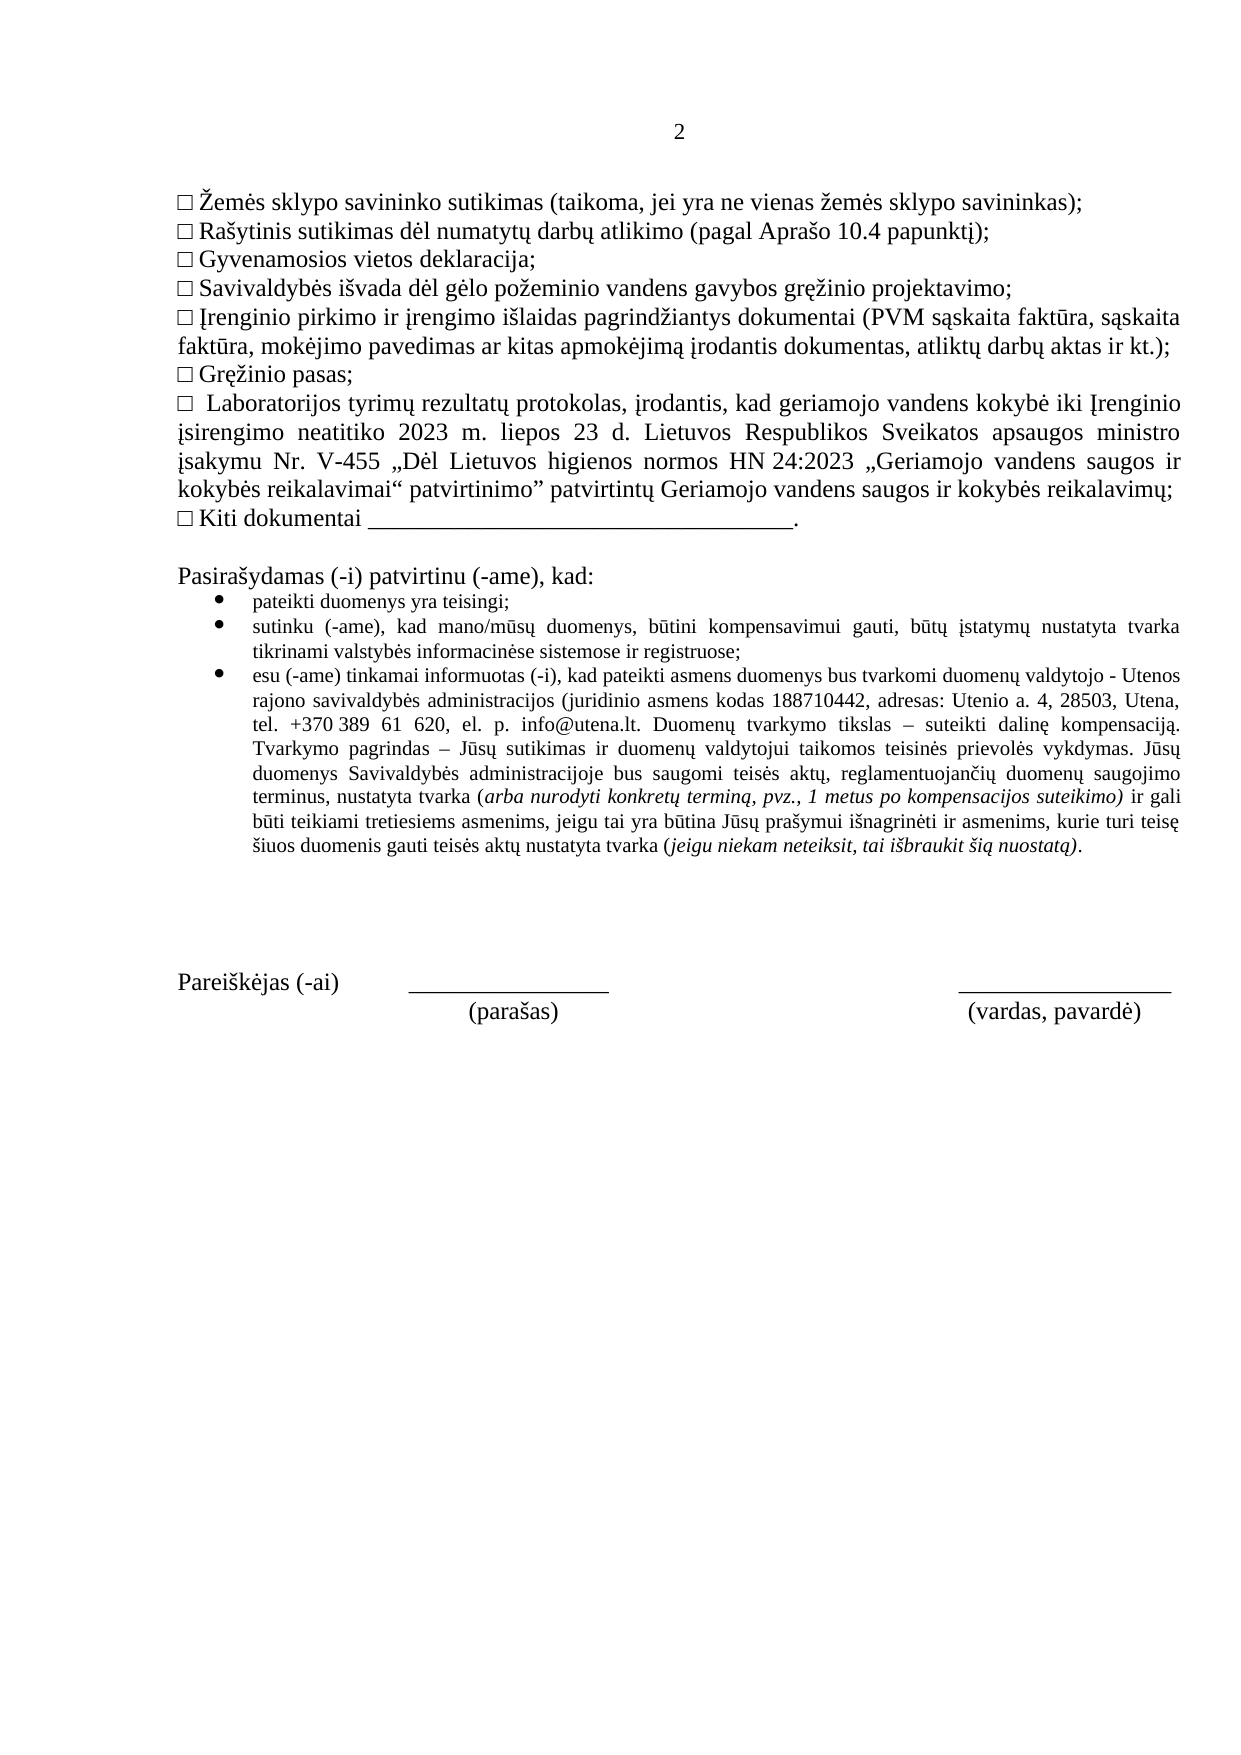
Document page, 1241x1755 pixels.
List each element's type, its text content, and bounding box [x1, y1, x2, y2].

text □ Gręžinio pasas; [177, 359, 1181, 388]
text (parašas) (vardas, pavardė) [449, 996, 1181, 1024]
text □ Laboratorijos tyrimų rezultatų protokolas, įrodantis, kad geriamojo vandens kokybė iki Įrenginio įsirengimo neatitiko 2023 m. liepos 23 d. Lietuvos Respublikos Sveikatos apsaugos ministro įsakymu Nr. V-455 „Dėl Lietuvos higienos normos HN 24:2023 „Geriamojo vandens saugos ir kokybės reikalavimai“ patvirtinimo” patvirtintų Geriamojo vandens saugos ir kokybės reikalavimų; [177, 388, 1181, 503]
text □ Kiti dokumentai __________________________________. [177, 503, 1181, 532]
text Pareiškėjas (-ai) ________________ _________________ [177, 967, 1181, 996]
text Pasirašydamas (-i) patvirtinu (-ame), kad: [177, 561, 1181, 589]
text □ Žemės sklypo savininko sutikimas (taikoma, jei yra ne vienas žemės sklypo savininkas); [177, 187, 1181, 216]
text □ Gyvenamosios vietos deklaracija; [177, 244, 1181, 273]
text  sutinku (-ame), kad mano/mūsų duomenys, būtini kompensavimui gauti, būtų įstatymų nustatyta tvarka tikrinami valstybės informacinėse sistemose ir registruose; [215, 614, 1181, 663]
text □ Rašytinis sutikimas dėl numatytų darbų atlikimo (pagal Aprašo 10.4 papunktį); [177, 216, 1181, 244]
text □ Įrenginio pirkimo ir įrengimo išlaidas pagrindžiantys dokumentai (PVM sąskaita faktūra, sąskaita faktūra, mokėjimo pavedimas ar kitas apmokėjimą įrodantis dokumentas, atliktų darbų aktas ir kt.); [177, 302, 1181, 359]
text □ Savivaldybės išvada dėl gėlo požeminio vandens gavybos gręžinio projektavimo; [177, 273, 1181, 302]
text  esu (-ame) tinkamai informuotas (-i), kad pateikti asmens duomenys bus tvarkomi duomenų valdytojo - Utenos rajono savivaldybės administracijos (juridinio asmens kodas 188710442, adresas: Utenio a. 4, 28503, Utena, tel. +370 389 61 620, el. p. info@utena.lt. Duomenų tvarkymo tikslas – suteikti dalinę kompensaciją. Tvarkymo pagrindas – Jūsų sutikimas ir duomenų valdytojui taikomos teisinės prievolės vykdymas. Jūsų duomenys Savivaldybės administracijoje bus saugomi teisės aktų, reglamentuojančių duomenų saugojimo terminus, nustatyta tvarka (arba nurodyti konkretų terminą, pvz., 1 metus po kompensacijos suteikimo) ir gali būti teikiami tretiesiems asmenims, jeigu tai yra būtina Jūsų prašymui išnagrinėti ir asmenims, kurie turi teisę šiuos duomenis gauti teisės aktų nustatyta tvarka (jeigu niekam neteiksit, tai išbraukit šią nuostatą). [215, 663, 1181, 857]
text  pateikti duomenys yra teisingi; [215, 589, 1181, 614]
